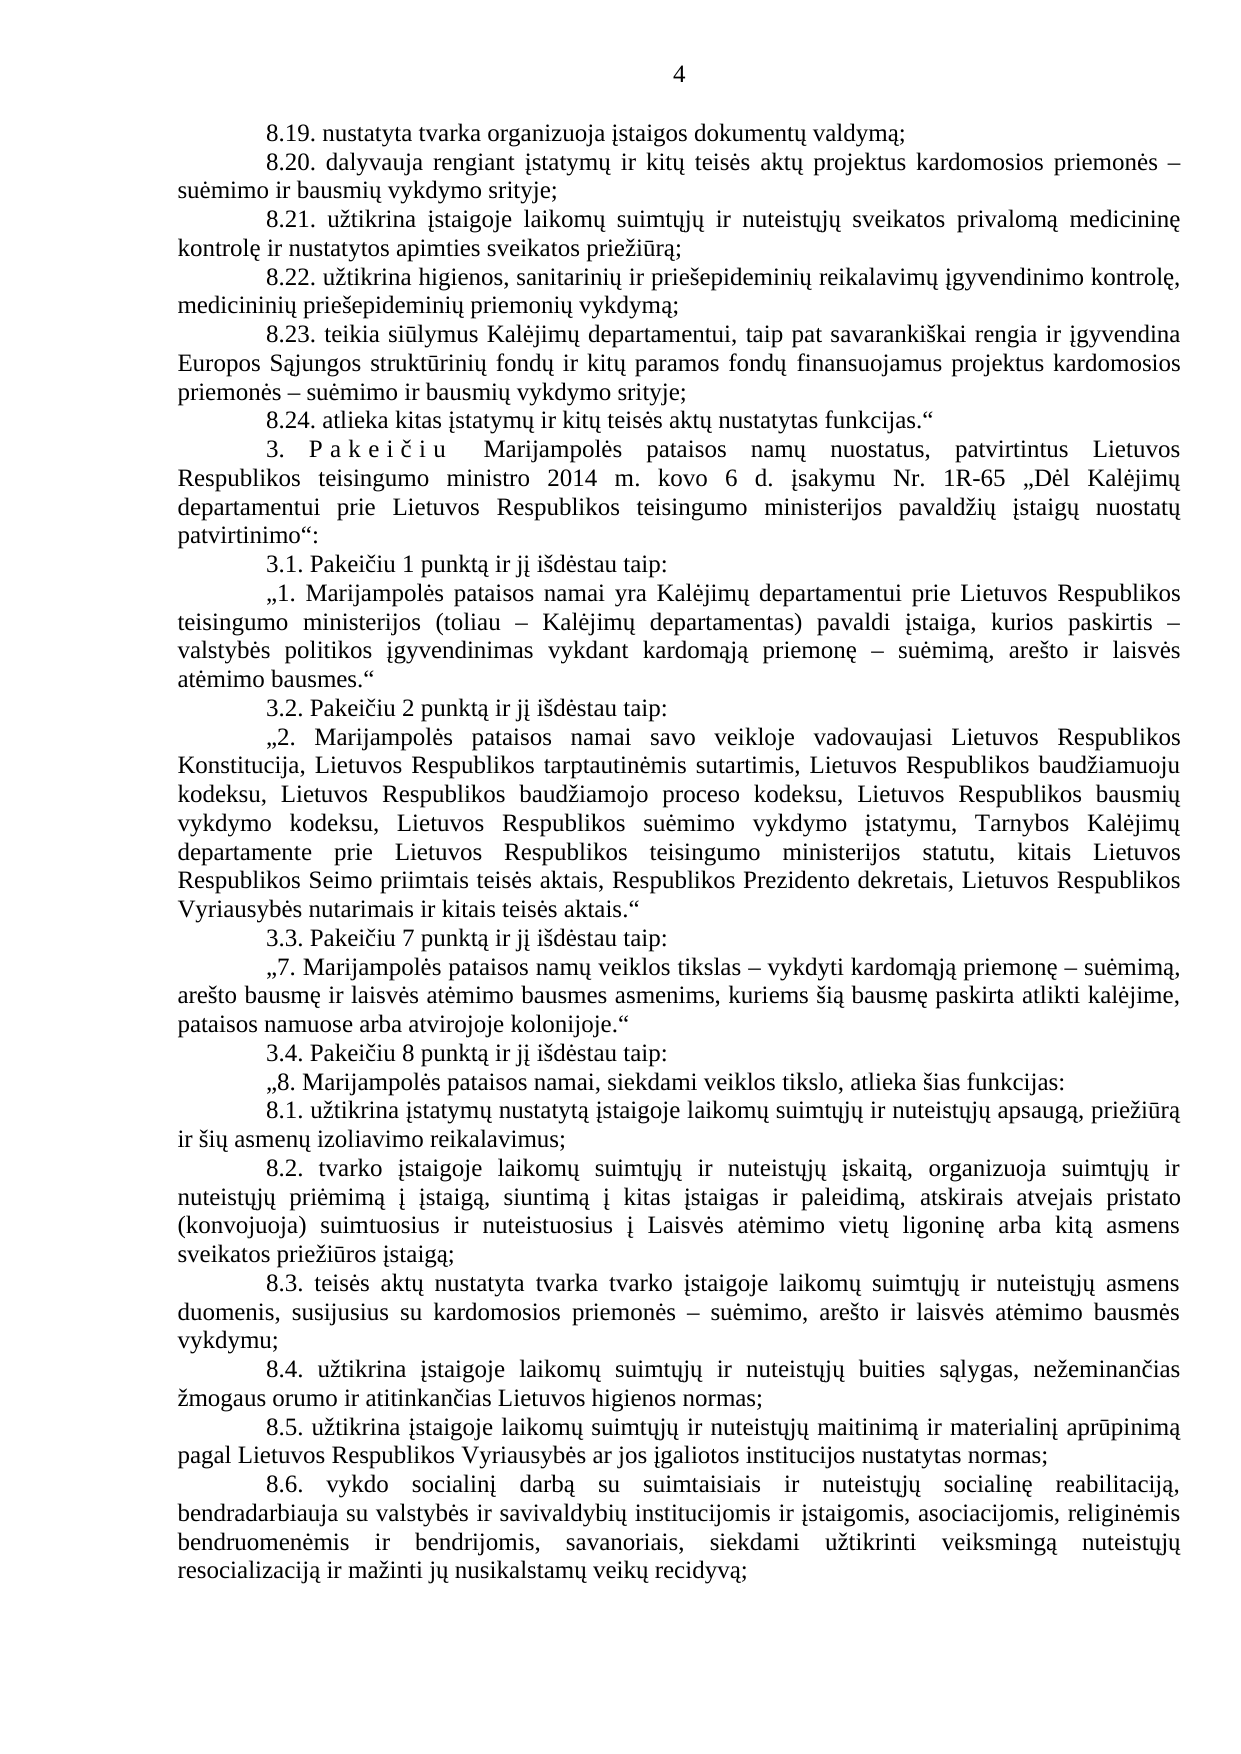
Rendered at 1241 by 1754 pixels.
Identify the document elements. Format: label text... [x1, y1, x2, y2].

text 8.21. užtikrina įstaigoje laikomų suimtųjų ir nuteistųjų sveikatos privalomą medicininę kontrolę ir nustatytos apimties sveikatos priežiūrą; [177, 204, 1181, 262]
text 3.1. Pakeičiu 1 punktą ir jį išdėstau taip: [177, 549, 1181, 578]
text 8.4. užtikrina įstaigoje laikomų suimtųjų ir nuteistųjų buities sąlygas, nežeminančias žmogaus orumo ir atitinkančias Lietuvos higienos normas; [177, 1354, 1181, 1412]
text 8.19. nustatyta tvarka organizuoja įstaigos dokumentų valdymą; [177, 118, 1181, 147]
text 3. Pakeičiu Marijampolės pataisos namų nuostatus, patvirtintus Lietuvos Respublikos teisingumo ministro 2014 m. kovo 6 d. įsakymu Nr. 1R-65 „Dėl Kalėjimų departamentui prie Lietuvos Respublikos teisingumo ministerijos pavaldžių įstaigų nuostatų patvirtinimo“: [177, 434, 1181, 549]
text „7. Marijampolės pataisos namų veiklos tikslas – vykdyti kardomąją priemonę – suėmimą, arešto bausmę ir laisvės atėmimo bausmes asmenims, kuriems šią bausmę paskirta atlikti kalėjime, pataisos namuose arba atvirojoje kolonijoje.“ [177, 952, 1181, 1038]
text 8.22. užtikrina higienos, sanitarinių ir priešepideminių reikalavimų įgyvendinimo kontrolę, medicininių priešepideminių priemonių vykdymą; [177, 262, 1181, 319]
text 3.3. Pakeičiu 7 punktą ir jį išdėstau taip: [177, 923, 1181, 952]
text „8. Marijampolės pataisos namai, siekdami veiklos tikslo, atlieka šias funkcijas: [177, 1067, 1181, 1096]
text 3.2. Pakeičiu 2 punktą ir jį išdėstau taip: [177, 693, 1181, 722]
text 8.5. užtikrina įstaigoje laikomų suimtųjų ir nuteistųjų maitinimą ir materialinį aprūpinimą pagal Lietuvos Respublikos Vyriausybės ar jos įgaliotos institucijos nustatytas normas; [177, 1412, 1181, 1469]
text 8.3. teisės aktų nustatyta tvarka tvarko įstaigoje laikomų suimtųjų ir nuteistųjų asmens duomenis, susijusius su kardomosios priemonės – suėmimo, arešto ir laisvės atėmimo bausmės vykdymu; [177, 1268, 1181, 1354]
text 8.1. užtikrina įstatymų nustatytą įstaigoje laikomų suimtųjų ir nuteistųjų apsaugą, priežiūrą ir šių asmenų izoliavimo reikalavimus; [177, 1096, 1181, 1153]
text 8.23. teikia siūlymus Kalėjimų departamentui, taip pat savarankiškai rengia ir įgyvendina Europos Sąjungos struktūrinių fondų ir kitų paramos fondų finansuojamus projektus kardomosios priemonės – suėmimo ir bausmių vykdymo srityje; [177, 319, 1181, 406]
text 3.4. Pakeičiu 8 punktą ir jį išdėstau taip: [177, 1038, 1181, 1067]
text 8.24. atlieka kitas įstatymų ir kitų teisės aktų nustatytas funkcijas.“ [177, 406, 1181, 434]
text „1. Marijampolės pataisos namai yra Kalėjimų departamentui prie Lietuvos Respublikos teisingumo ministerijos (toliau – Kalėjimų departamentas) pavaldi įstaiga, kurios paskirtis – valstybės politikos įgyvendinimas vykdant kardomąją priemonę – suėmimą, arešto ir laisvės atėmimo bausmes.“ [177, 578, 1181, 693]
text 8.20. dalyvauja rengiant įstatymų ir kitų teisės aktų projektus kardomosios priemonės – suėmimo ir bausmių vykdymo srityje; [177, 147, 1181, 204]
text „2. Marijampolės pataisos namai savo veikloje vadovaujasi Lietuvos Respublikos Konstitucija, Lietuvos Respublikos tarptautinėmis sutartimis, Lietuvos Respublikos baudžiamuoju kodeksu, Lietuvos Respublikos baudžiamojo proceso kodeksu, Lietuvos Respublikos bausmių vykdymo kodeksu, Lietuvos Respublikos suėmimo vykdymo įstatymu, Tarnybos Kalėjimų departamente prie Lietuvos Respublikos teisingumo ministerijos statutu, kitais Lietuvos Respublikos Seimo priimtais teisės aktais, Respublikos Prezidento dekretais, Lietuvos Respublikos Vyriausybės nutarimais ir kitais teisės aktais.“ [177, 722, 1181, 923]
text 8.6. vykdo socialinį darbą su suimtaisiais ir nuteistųjų socialinę reabilitaciją, bendradarbiauja su valstybės ir savivaldybių institucijomis ir įstaigomis, asociacijomis, religinėmis bendruomenėmis ir bendrijomis, savanoriais, siekdami užtikrinti veiksmingą nuteistųjų resocializaciją ir mažinti jų nusikalstamų veikų recidyvą; [177, 1469, 1181, 1584]
text 8.2. tvarko įstaigoje laikomų suimtųjų ir nuteistųjų įskaitą, organizuoja suimtųjų ir nuteistųjų priėmimą į įstaigą, siuntimą į kitas įstaigas ir paleidimą, atskirais atvejais pristato (konvojuoja) suimtuosius ir nuteistuosius į Laisvės atėmimo vietų ligoninę arba kitą asmens sveikatos priežiūros įstaigą; [177, 1153, 1181, 1268]
